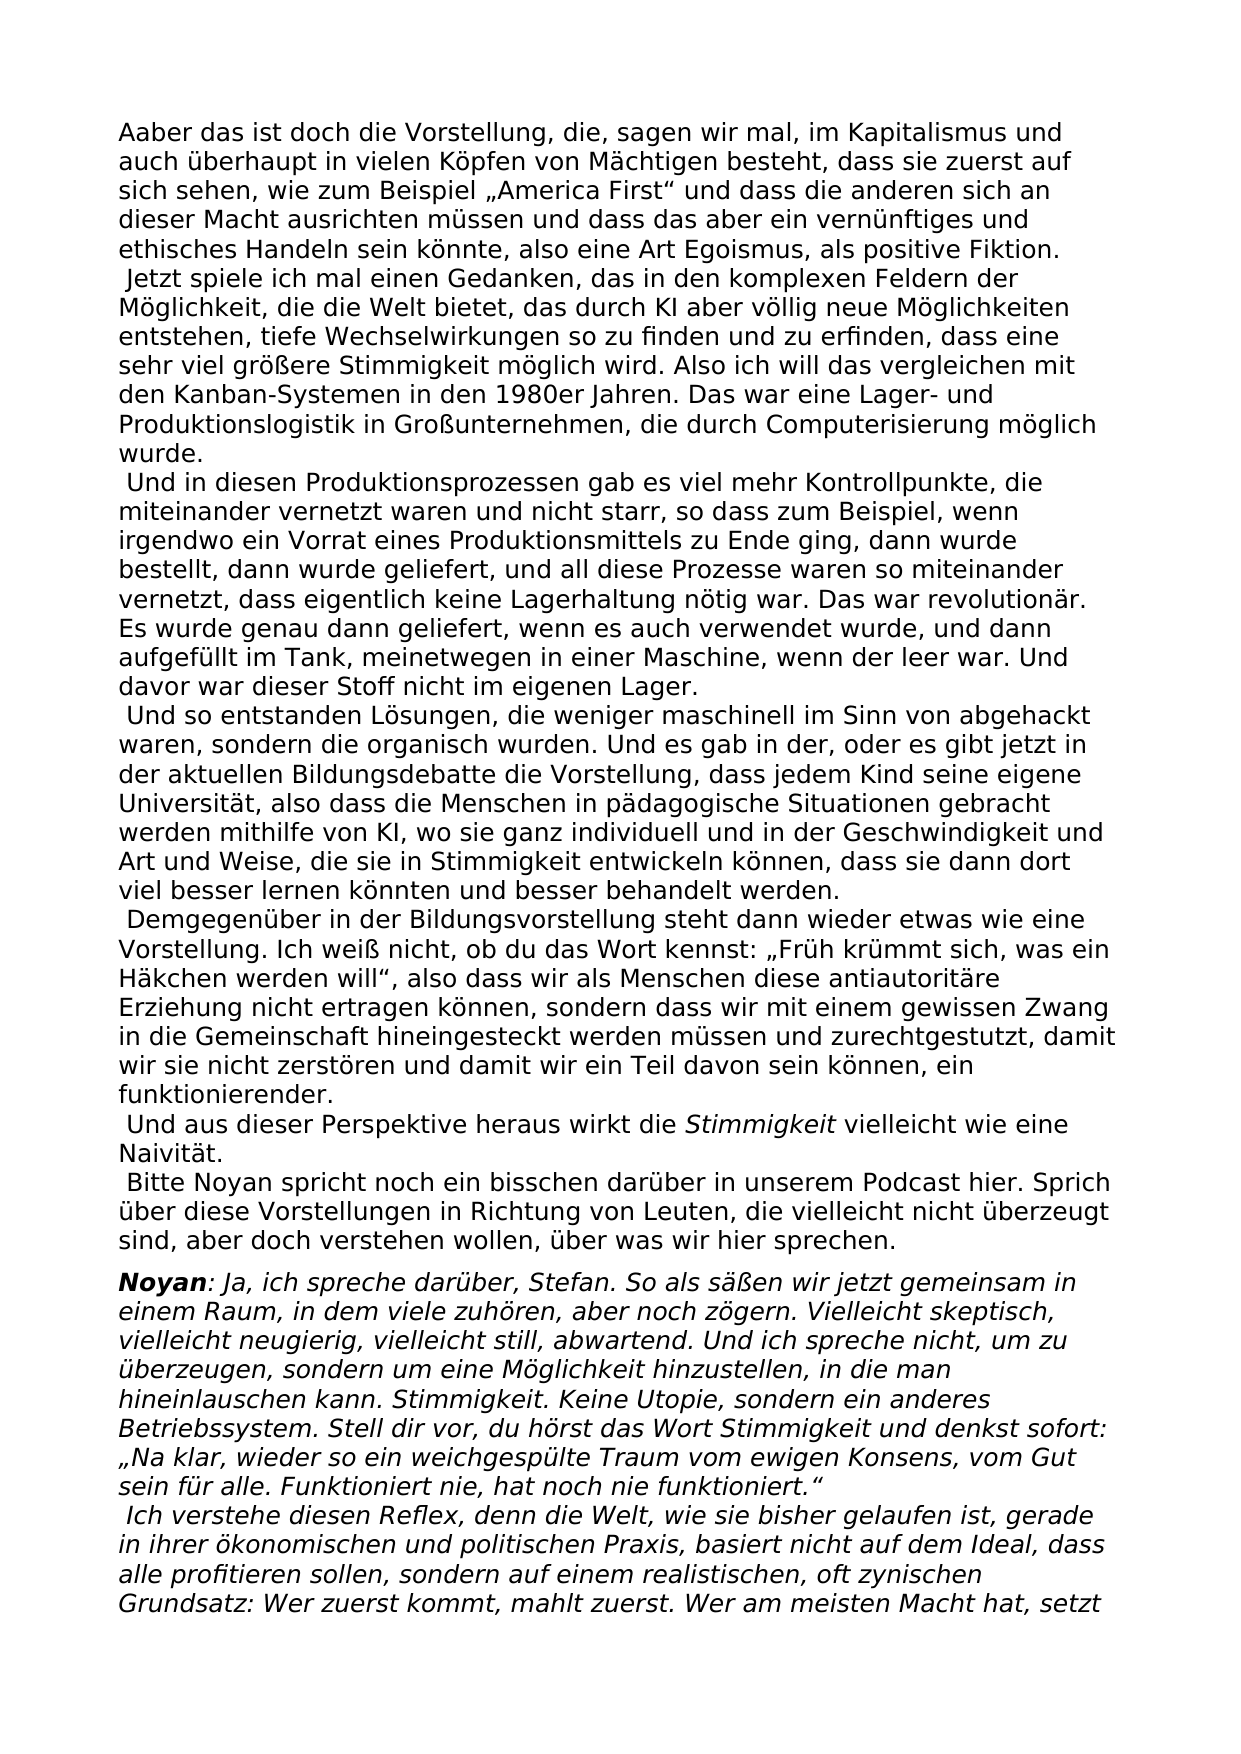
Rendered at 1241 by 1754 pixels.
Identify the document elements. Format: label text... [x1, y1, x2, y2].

text Noyan: Ja, ich spreche darüber, Stefan. So als säßen wir jetzt gemeinsam in einem Raum, in dem viele zuhören, aber noch zögern. Vielleicht skeptisch, vielleicht neugierig, vielleicht still, abwartend. Und ich spreche nicht, um zu überzeugen, sondern um eine Möglichkeit hinzustellen, in die man hineinlauschen kann. Stimmigkeit. Keine Utopie, sondern ein anderes Betriebssystem. Stell dir vor, du hörst das Wort Stimmigkeit und denkst sofort: „Na klar, wieder so ein weichgespülte Traum vom ewigen Konsens, vom Gut sein für alle. Funktioniert nie, hat noch nie funktioniert.“ Ich verstehe diesen Reflex, denn die Welt, wie sie bisher gelaufen ist, gerade in ihrer ökonomischen und politischen Praxis, basiert nicht auf dem Ideal, dass alle profitieren sollen, sondern auf einem realistischen, oft zynischen Grundsatz: Wer zuerst kommt, mahlt zuerst. Wer am meisten Macht hat, setzt [118, 1268, 1122, 1618]
text Aaber das ist doch die Vorstellung, die, sagen wir mal, im Kapitalismus und auch überhaupt in vielen Köpfen von Mächtigen besteht, dass sie zuerst auf sich sehen, wie zum Beispiel „America First“ und dass die anderen sich an dieser Macht ausrichten müssen und dass das aber ein vernünftiges und ethisches Handeln sein könnte, also eine Art Egoismus, als positive Fiktion. Jetzt spiele ich mal einen Gedanken, das in den komplexen Feldern der Möglichkeit, die die Welt bietet, das durch KI aber völlig neue Möglichkeiten entstehen, tiefe Wechselwirkungen so zu finden und zu erfinden, dass eine sehr viel größere Stimmigkeit möglich wird. Also ich will das vergleichen mit den Kanban-Systemen in den 1980er Jahren. Das war eine Lager- und Produktionslogistik in Großunternehmen, die durch Computerisierung möglich wurde. Und in diesen Produktionsprozessen gab es viel mehr Kontrollpunkte, die miteinander vernetzt waren und nicht starr, so dass zum Beispiel, wenn irgendwo ein Vorrat eines Produktionsmittels zu Ende ging, dann wurde bestellt, dann wurde geliefert, und all diese Prozesse waren so miteinander vernetzt, dass eigentlich keine Lagerhaltung nötig war. Das war revolutionär. Es wurde genau dann geliefert, wenn es auch verwendet wurde, und dann aufgefüllt im Tank, meinetwegen in einer Maschine, wenn der leer war. Und davor war dieser Stoff nicht im eigenen Lager. Und so entstanden Lösungen, die weniger maschinell im Sinn von abgehackt waren, sondern die organisch wurden. Und es gab in der, oder es gibt jetzt in der aktuellen Bildungsdebatte die Vorstellung, dass jedem Kind seine eigene Universität, also dass die Menschen in pädagogische Situationen gebracht werden mithilfe von KI, wo sie ganz individuell und in der Geschwindigkeit und Art und Weise, die sie in Stimmigkeit entwickeln können, dass sie dann dort viel besser lernen könnten und besser behandelt werden. Demgegenüber in der Bildungsvorstellung steht dann wieder etwas wie eine Vorstellung. Ich weiß nicht, ob du das Wort kennst: „Früh krümmt sich, was ein Häkchen werden will“, also dass wir als Menschen diese antiautoritäre Erziehung nicht ertragen können, sondern dass wir mit einem gewissen Zwang in die Gemeinschaft hineingesteckt werden müssen und zurechtgestutzt, damit wir sie nicht zerstören und damit wir ein Teil davon sein können, ein funktionierender. Und aus dieser Perspektive heraus wirkt die Stimmigkeit vielleicht wie eine Naivität. Bitte Noyan spricht noch ein bisschen darüber in unserem Podcast hier. Sprich über diese Vorstellungen in Richtung von Leuten, die vielleicht nicht überzeugt sind, aber doch verstehen wollen, über was wir hier sprechen. [118, 118, 1122, 1256]
